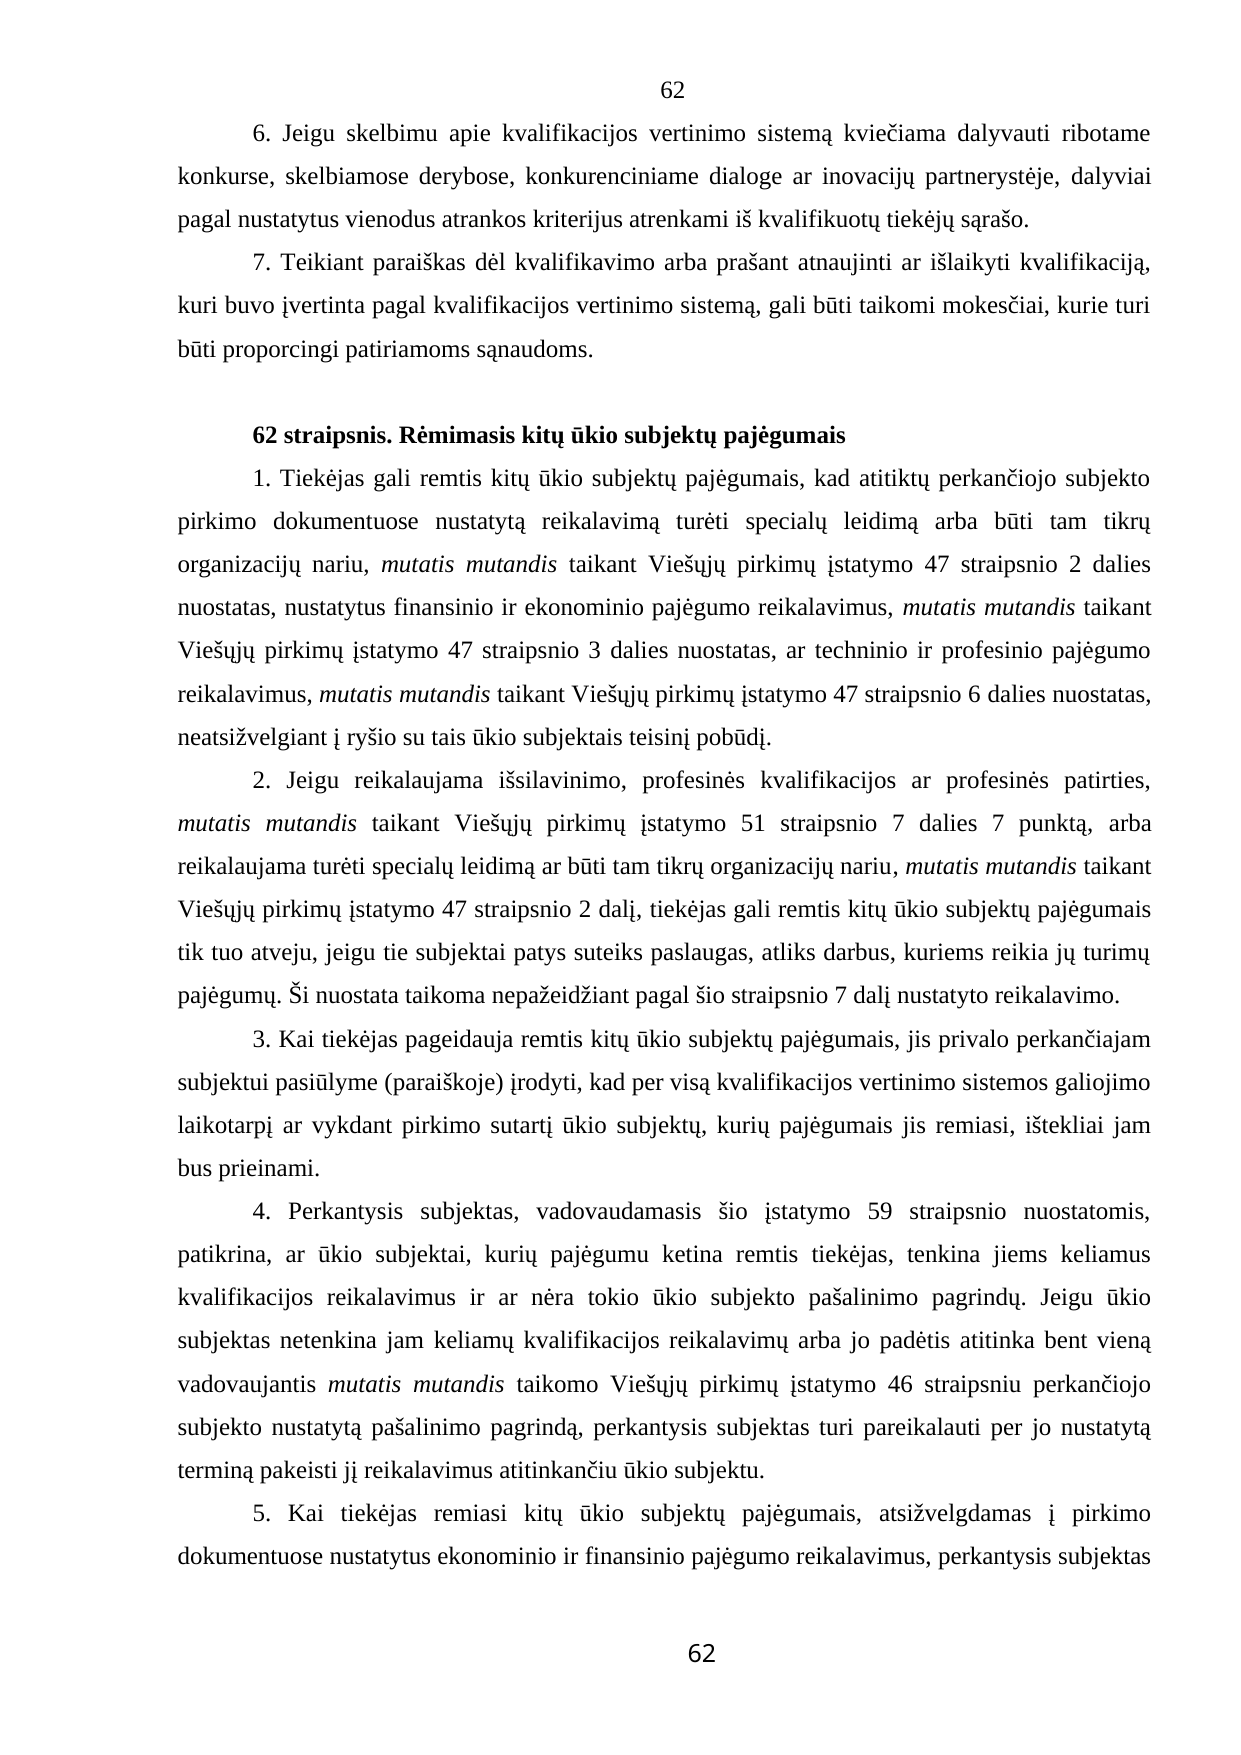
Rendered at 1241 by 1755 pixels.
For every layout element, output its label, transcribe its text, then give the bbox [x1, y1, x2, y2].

text 2. Jeigu reikalaujama išsilavinimo, profesinės kvalifikacijos ar profesinės patirties, mutatis mutandis taikant Viešųjų pirkimų įstatymo 51 straipsnio 7 dalies 7 punktą, arba reikalaujama turėti specialų leidimą ar būti tam tikrų organizacijų nariu, mutatis mutandis taikant Viešųjų pirkimų įstatymo 47 straipsnio 2 dalį, tiekėjas gali remtis kitų ūkio subjektų pajėgumais tik tuo atveju, jeigu tie subjektai patys suteiks paslaugas, atliks darbus, kuriems reikia jų turimų pajėgumų. Ši nuostata taikoma nepažeidžiant pagal šio straipsnio 7 dalį nustatyto reikalavimo. [177, 765, 1152, 1009]
text 4. Perkantysis subjektas, vadovaudamasis šio įstatymo 59 straipsnio nuostatomis, patikrina, ar ūkio subjektai, kurių pajėgumu ketina remtis tiekėjas, tenkina jiems keliamus kvalifikacijos reikalavimus ir ar nėra tokio ūkio subjekto pašalinimo pagrindų. Jeigu ūkio subjektas netenkina jam keliamų kvalifikacijos reikalavimų arba jo padėtis atitinka bent vieną vadovaujantis mutatis mutandis taikomo Viešųjų pirkimų įstatymo 46 straipsniu perkančiojo subjekto nustatytą pašalinimo pagrindą, perkantysis subjektas turi pareikalauti per jo nustatytą terminą pakeisti jį reikalavimus atitinkančiu ūkio subjektu. [177, 1196, 1152, 1484]
text 1. Tiekėjas gali remtis kitų ūkio subjektų pajėgumais, kad atitiktų perkančiojo subjekto pirkimo dokumentuose nustatytą reikalavimą turėti specialų leidimą arba būti tam tikrų organizacijų nariu, mutatis mutandis taikant Viešųjų pirkimų įstatymo 47 straipsnio 2 dalies nuostatas, nustatytus finansinio ir ekonominio pajėgumo reikalavimus, mutatis mutandis taikant Viešųjų pirkimų įstatymo 47 straipsnio 3 dalies nuostatas, ar techninio ir profesinio pajėgumo reikalavimus, mutatis mutandis taikant Viešųjų pirkimų įstatymo 47 straipsnio 6 dalies nuostatas, neatsižvelgiant į ryšio su tais ūkio subjektais teisinį pobūdį. [177, 463, 1152, 751]
text 3. Kai tiekėjas pageidauja remtis kitų ūkio subjektų pajėgumais, jis privalo perkančiajam subjektui pasiūlyme (paraiškoje) įrodyti, kad per visą kvalifikacijos vertinimo sistemos galiojimo laikotarpį ar vykdant pirkimo sutartį ūkio subjektų, kurių pajėgumais jis remiasi, ištekliai jam bus prieinami. [177, 1024, 1152, 1182]
text 62 straipsnis. Rėmimasis kitų ūkio subjektų pajėgumais [177, 420, 1152, 449]
text 7. Teikiant paraiškas dėl kvalifikavimo arba prašant atnaujinti ar išlaikyti kvalifikaciją, kuri buvo įvertinta pagal kvalifikacijos vertinimo sistemą, gali būti taikomi mokesčiai, kurie turi būti proporcingi patiriamoms sąnaudoms. [177, 247, 1152, 362]
text 5. Kai tiekėjas remiasi kitų ūkio subjektų pajėgumais, atsižvelgdamas į pirkimo dokumentuose nustatytus ekonominio ir finansinio pajėgumo reikalavimus, perkantysis subjektas [177, 1498, 1152, 1570]
text 6. Jeigu skelbimu apie kvalifikacijos vertinimo sistemą kviečiama dalyvauti ribotame konkurse, skelbiamose derybose, konkurenciniame dialoge ar inovacijų partnerystėje, dalyviai pagal nustatytus vienodus atrankos kriterijus atrenkami iš kvalifikuotų tiekėjų sąrašo. [177, 118, 1152, 233]
